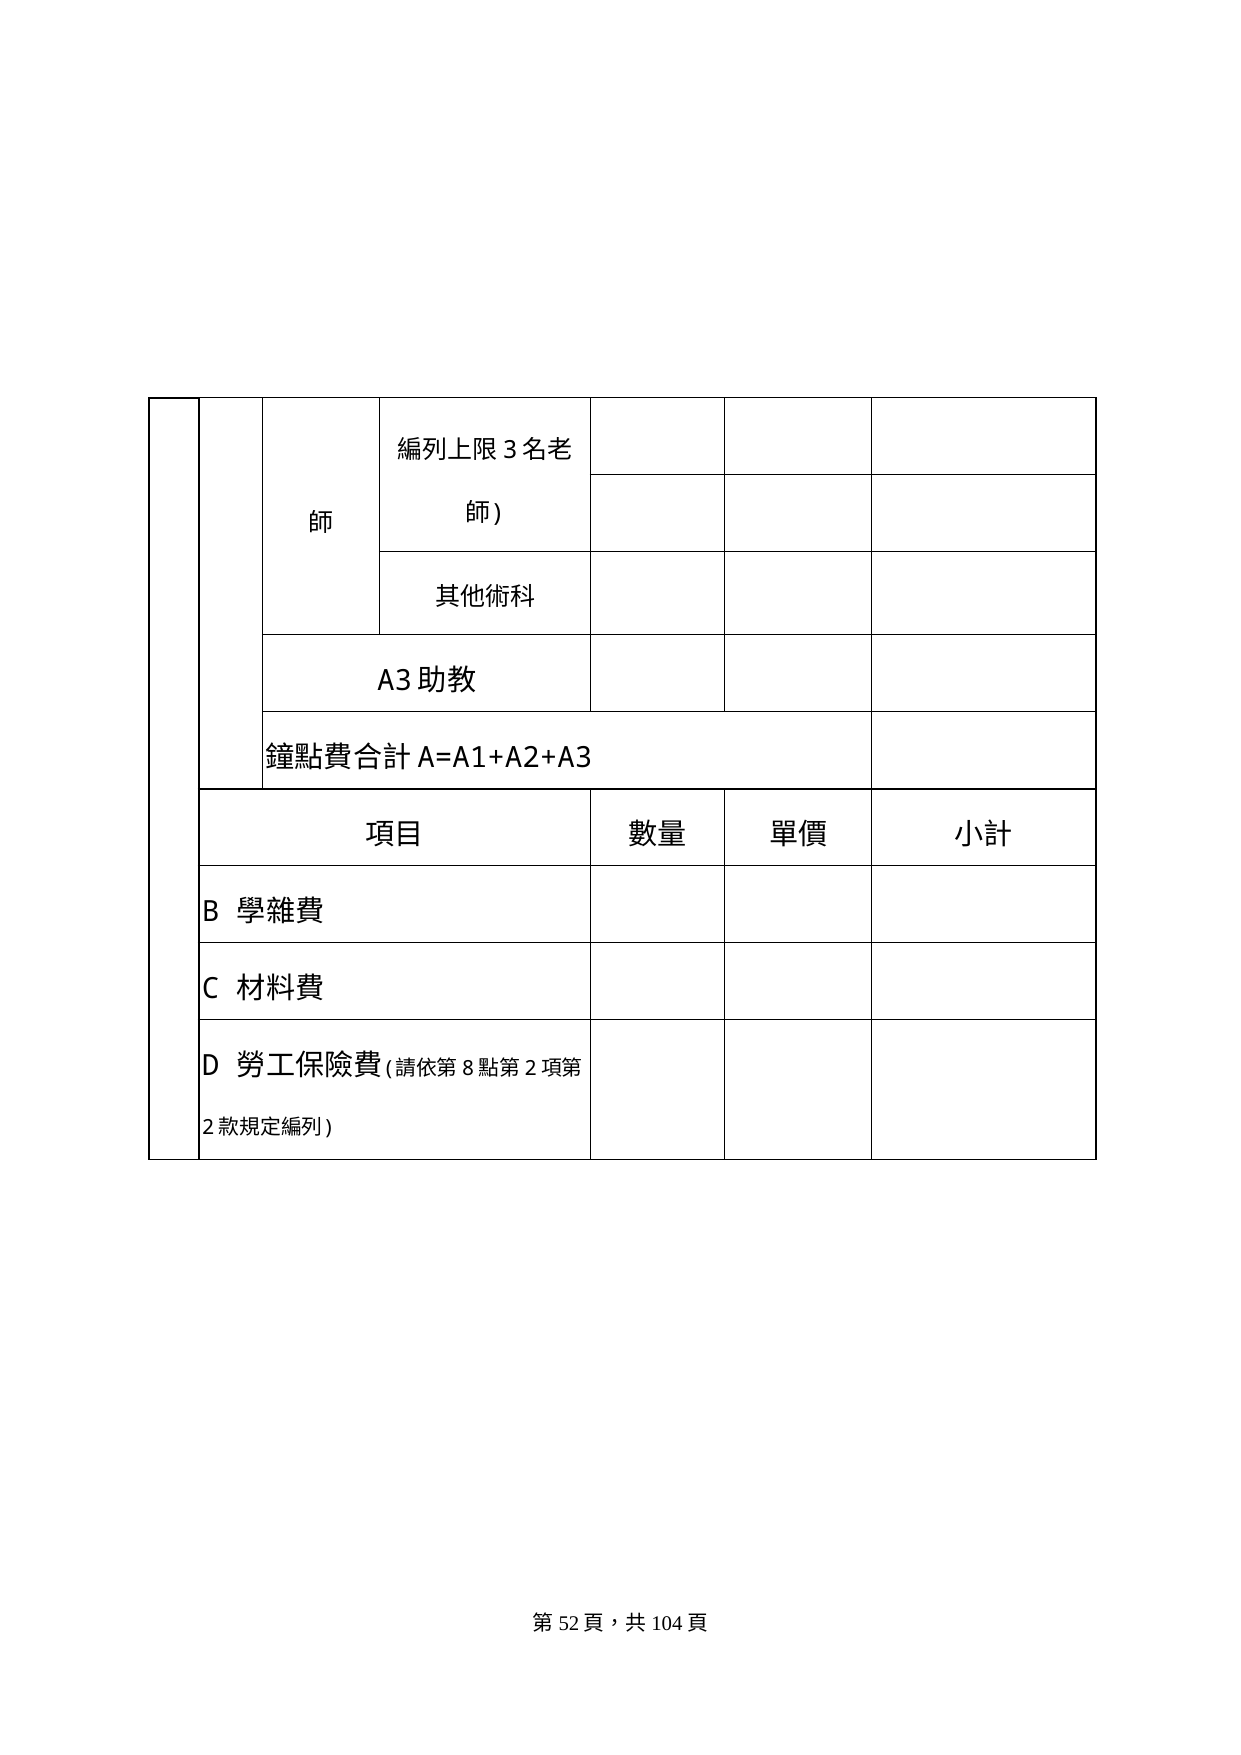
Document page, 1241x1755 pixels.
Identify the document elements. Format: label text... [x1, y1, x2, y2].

table_cell [725, 866, 871, 942]
table_cell [591, 866, 724, 942]
table_cell 數量 [591, 790, 724, 865]
table_cell B 學雜費 [200, 866, 590, 942]
table_cell [872, 943, 1095, 1019]
table_cell 小計 [872, 790, 1095, 865]
table_cell C 材料費 [200, 943, 590, 1019]
table_cell [872, 475, 1095, 551]
table_cell 編列上限3名老師) [380, 398, 590, 551]
table_cell 單價 [725, 790, 871, 865]
table_cell [725, 475, 871, 551]
table_cell [725, 943, 871, 1019]
table_cell 其他術科 (含實作課程) [380, 552, 590, 634]
table_cell [591, 943, 724, 1019]
table_cell 項目 [200, 790, 590, 865]
table_cell [725, 398, 871, 474]
table_cell [872, 552, 1095, 634]
table_cell [591, 475, 724, 551]
table_header [150, 399, 198, 1159]
table_cell [872, 398, 1095, 474]
table_cell [591, 1020, 724, 1159]
table_cell [591, 635, 724, 711]
table_cell [591, 398, 724, 474]
table_cell A3助教 [263, 635, 590, 711]
table_cell [872, 712, 1095, 788]
table_cell 師 [263, 398, 379, 634]
table_cell [725, 552, 871, 634]
table_cell [725, 635, 871, 711]
table_cell 鐘點費合計A=A1+A2+A3 [263, 712, 871, 788]
table_cell [200, 398, 262, 788]
table_cell [872, 1020, 1095, 1159]
table_cell [725, 1020, 871, 1159]
table_cell D 勞工保險費(請依第8點第2項第2款規定編列) [200, 1020, 590, 1159]
table_cell [872, 866, 1095, 942]
table_cell [591, 552, 724, 634]
table_cell [872, 635, 1095, 711]
